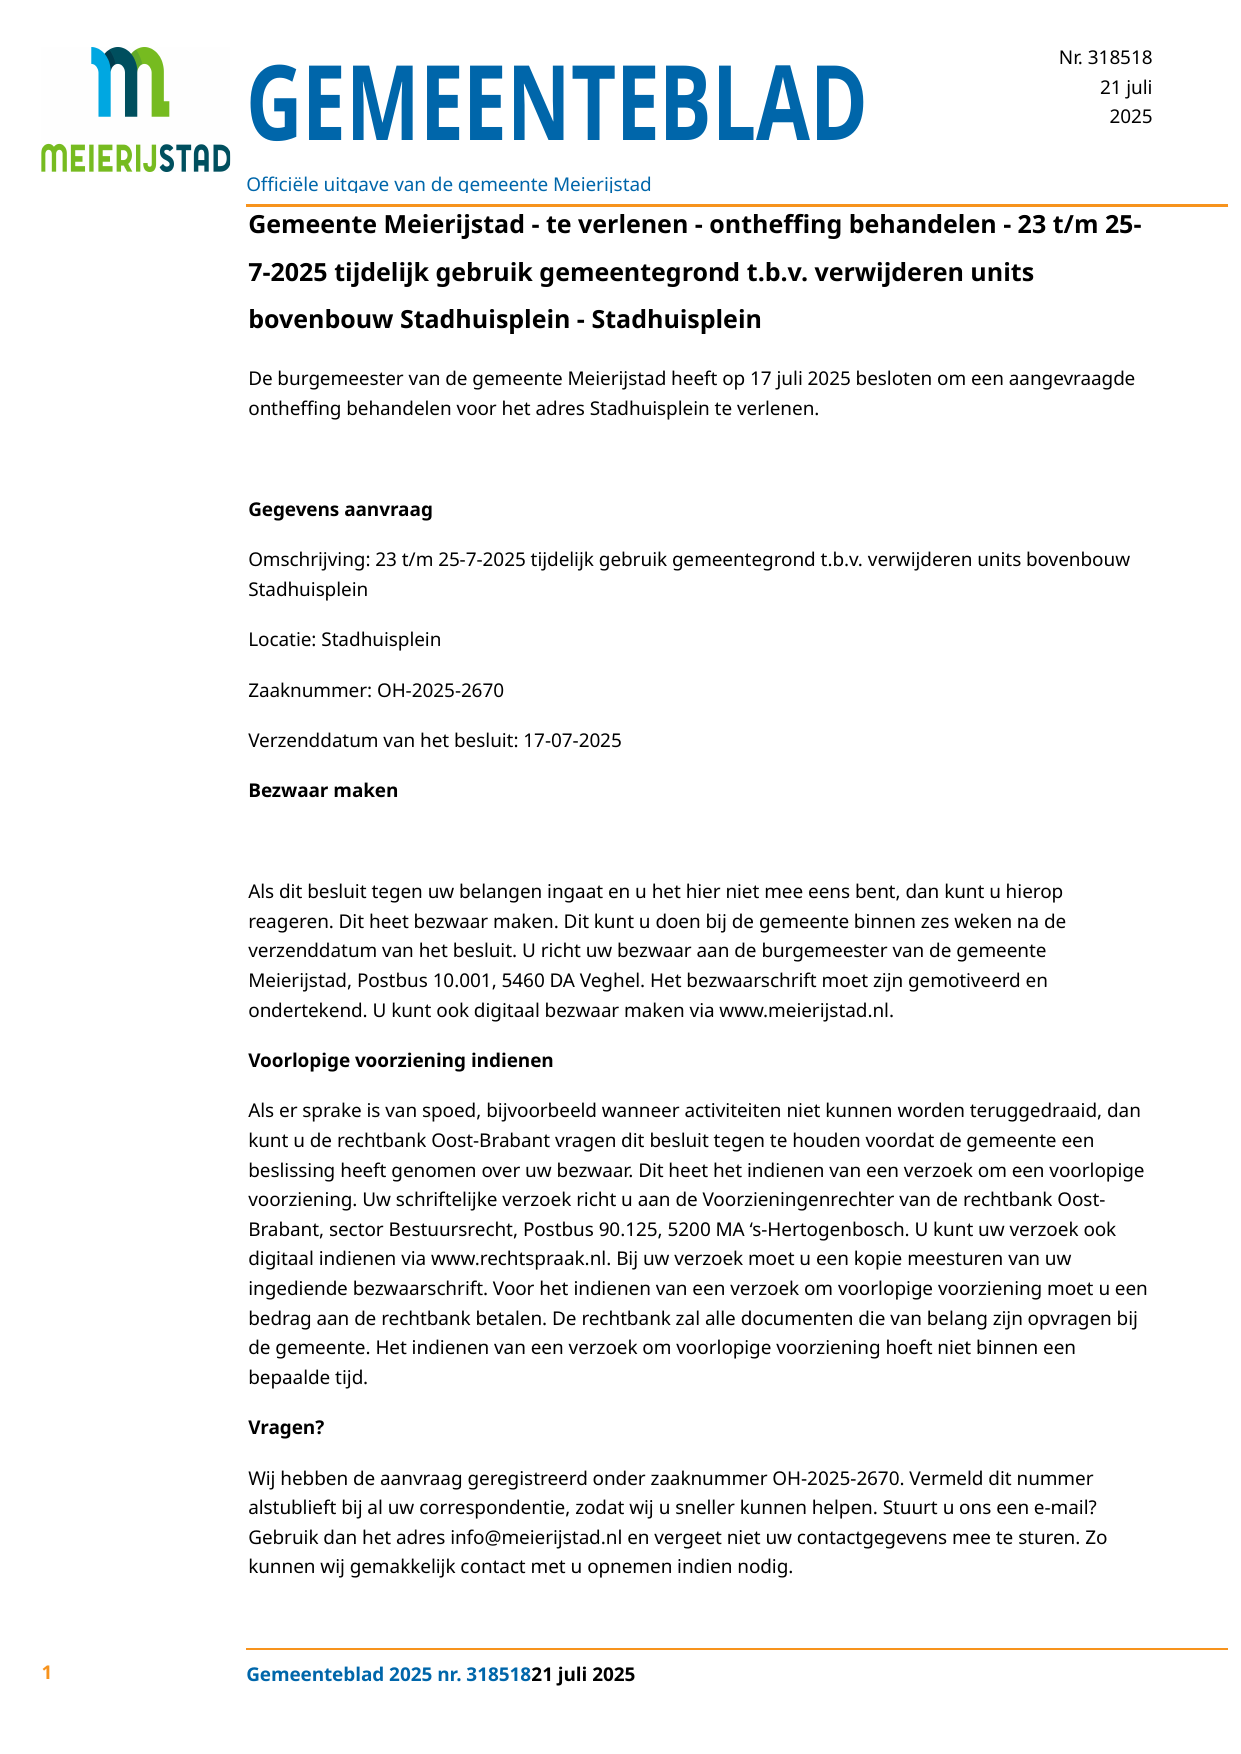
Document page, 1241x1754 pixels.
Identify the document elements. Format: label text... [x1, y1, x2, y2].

text Wij hebben de aanvraag geregistreerd onder zaaknummer OH-2025-2670. Vermeld dit nummer alstublieft bij al uw correspondentie, zodat wij u sneller kunnen helpen. Stuurt u ons een e-mail? Gebruik dan het adres info@meierijstad.nl en vergeet niet uw contactgegevens mee te sturen. Zo kunnen wij gemakkelijk contact met u opnemen indien nodig. [248, 1465, 1152, 1579]
text De burgemeester van de gemeente Meierijstad heeft op 17 juli 2025 besloten om een aangevraagde ontheffing behandelen voor het adres Stadhuisplein te verlenen. [248, 366, 1152, 421]
text Verzenddatum van het besluit: 17-07-2025 [248, 727, 1152, 753]
text Bezwaar maken [248, 778, 1152, 803]
text Gemeente Meierijstad - te verlenen - ontheffing behandelen - 23 t/m 25-7-2025 tijdelijk gebruik gemeentegrond t.b.v. verwijderen units bovenbouw Stadhuisplein - Stadhuisplein [248, 207, 1152, 336]
text Als er sprake is van spoed, bijvoorbeeld wanneer activiteiten niet kunnen worden teruggedraaid, dan kunt u de rechtbank Oost-Brabant vragen dit besluit tegen te houden voordat de gemeente een beslissing heeft genomen over uw bezwaar. Dit heet het indienen van een verzoek om een voorlopige voorziening. Uw schriftelijke verzoek richt u aan de Voorzieningenrechter van de rechtbank Oost-Brabant, sector Bestuursrecht, Postbus 90.125, 5200 MA ‘s-Hertogenbosch. U kunt uw verzoek ook digitaal indienen via www.rechtspraak.nl. Bij uw verzoek moet u een kopie meesturen van uw ingediende bezwaarschrift. Voor het indienen van een verzoek om voorlopige voorziening moet u een bedrag aan de rechtbank betalen. De rechtbank zal alle documenten die van belang zijn opvragen bij de gemeente. Het indienen van een verzoek om voorlopige voorziening hoeft niet binnen een bepaalde tijd. [248, 1098, 1152, 1389]
text Gegevens aanvraag [248, 496, 1152, 522]
text Voorlopige voorziening indienen [248, 1047, 1152, 1073]
text Als dit besluit tegen uw belangen ingaat en u het hier niet mee eens bent, dan kunt u hierop reageren. Dit heet bezwaar maken. Dit kunt u doen bij de gemeente binnen zes weken na de verzenddatum van het besluit. U richt uw bezwaar aan de burgemeester van de gemeente Meierijstad, Postbus 10.001, 5460 DA Veghel. Het bezwaarschrift moet zijn gemotiveerd en ondertekend. U kunt ook digitaal bezwaar maken via www.meierijstad.nl. [248, 878, 1152, 1022]
text Omschrijving: 23 t/m 25-7-2025 tijdelijk gebruik gemeentegrond t.b.v. verwijderen units bovenbouw Stadhuisplein [248, 546, 1152, 602]
text Vragen? [248, 1414, 1152, 1440]
text Zaaknummer: OH-2025-2670 [248, 677, 1152, 702]
picture [41, 47, 231, 172]
text Locatie: Stadhuisplein [248, 626, 1152, 652]
